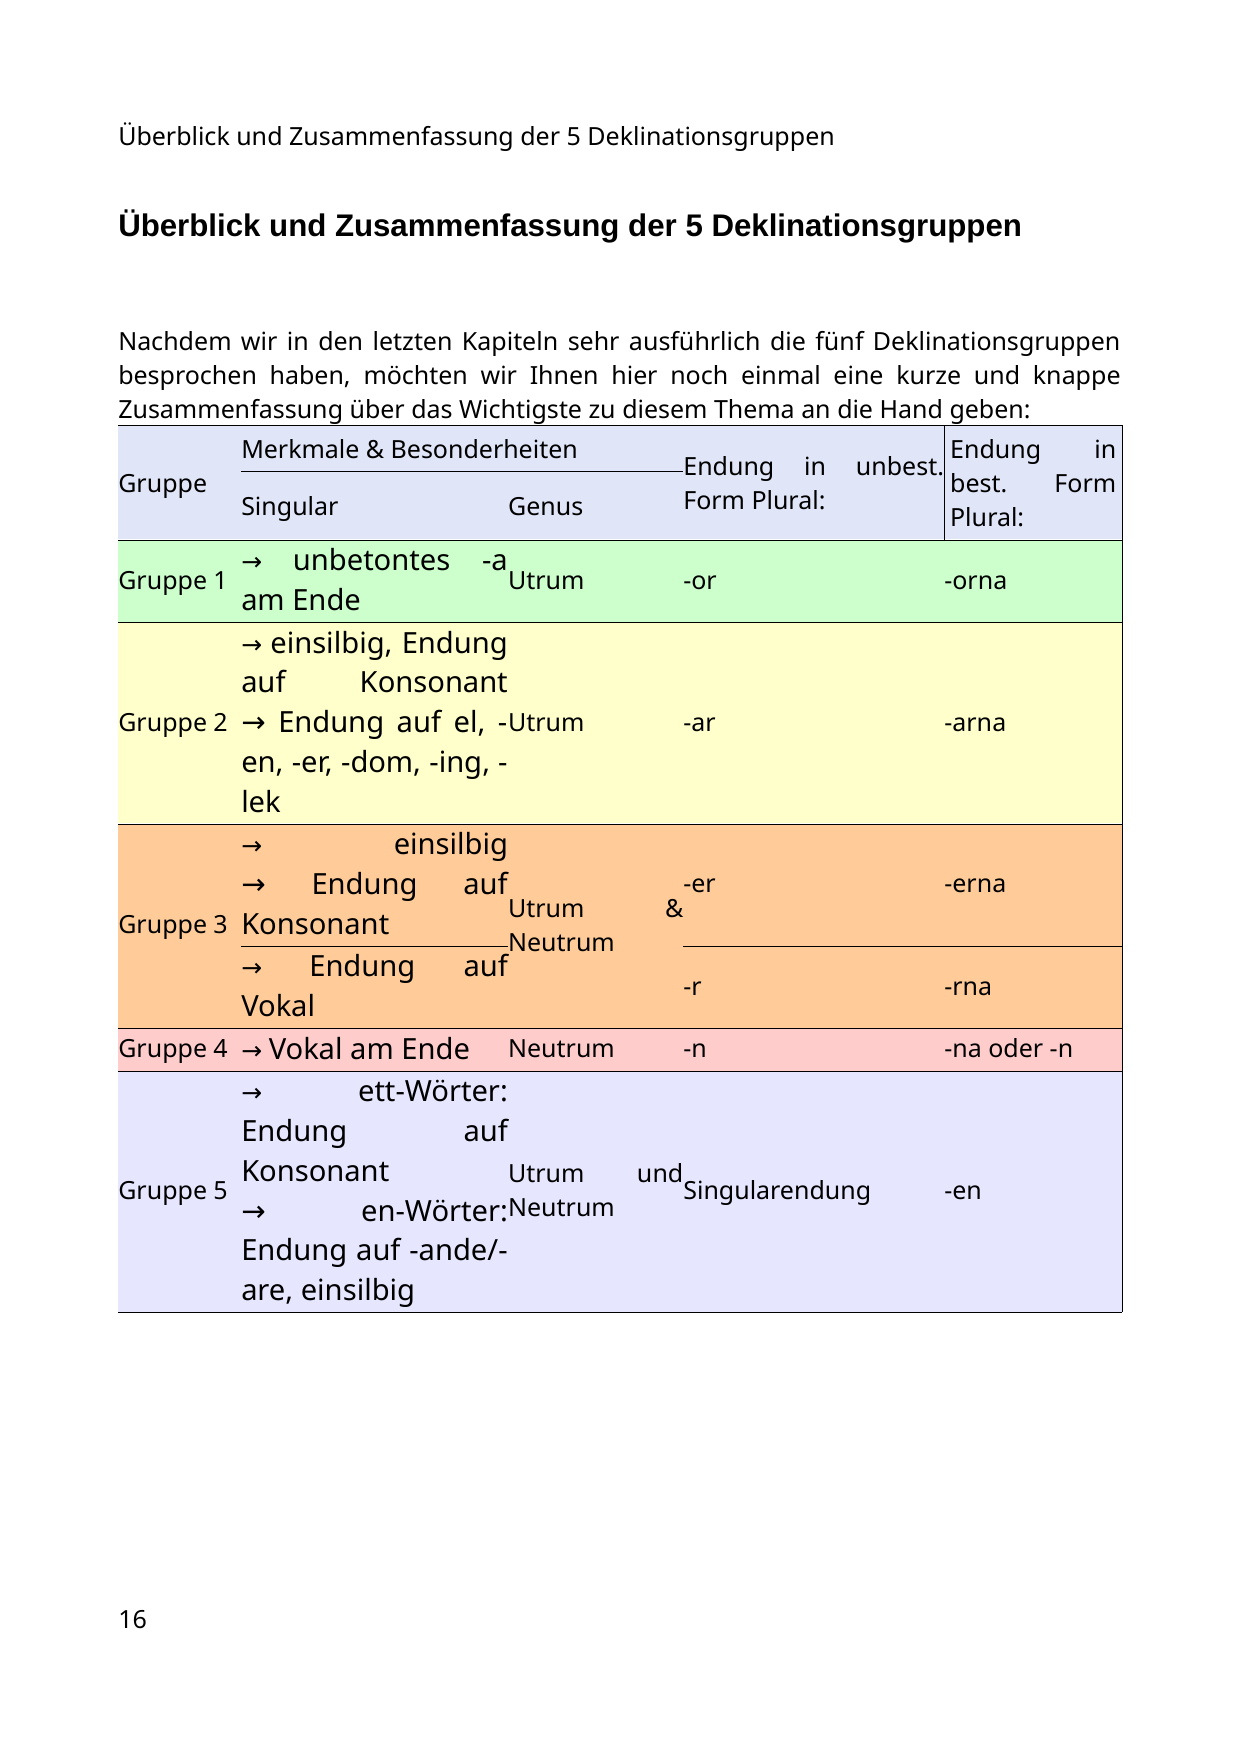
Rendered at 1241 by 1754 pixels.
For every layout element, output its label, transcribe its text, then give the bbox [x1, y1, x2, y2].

table_cell -or [683, 541, 944, 622]
table_cell Utrum [508, 623, 683, 823]
table_header Endung in unbest. Form Plural: [683, 426, 944, 471]
table_cell Utrum und Neutrum [508, 1072, 683, 1312]
table_cell -orna [944, 541, 1122, 622]
table_cell -arna [944, 623, 1122, 823]
table_header Merkmale & Besonderheiten [241, 426, 683, 471]
table_cell -r [683, 947, 944, 1028]
table_header Endung in best. Form Plural: [945, 426, 1122, 471]
table_cell Singular [241, 472, 508, 539]
table_cell → unbetontes -a am Ende [241, 541, 508, 622]
table_cell → einsilbig → Endung auf Konsonant [241, 825, 508, 946]
table_cell Singularendung [683, 1072, 944, 1312]
table_cell -en [944, 1072, 1122, 1312]
table_cell Gruppe 5 [118, 1072, 241, 1312]
table_cell Gruppe 2 [118, 623, 241, 823]
text Nachdem wir in den letzten Kapiteln sehr ausführlich die fünf Deklinationsgruppen besprochen haben, möchten wir Ihnen hier noch einmal eine kurze und knappe Zusammenfassung über das Wichtigste zu diesem Thema an die Hand geben: [118, 323, 1122, 425]
table_cell → einsilbig, Endung auf Konsonant → Endung auf el, -en, -er, -dom, -ing, -lek [241, 623, 508, 823]
table_cell Utrum & Neutrum [508, 825, 683, 1028]
table_cell Gruppe 4 [118, 1029, 241, 1071]
table_cell Gruppe 1 [118, 541, 241, 622]
table_cell Genus [508, 472, 683, 539]
table_cell Utrum [508, 541, 683, 622]
table_cell -ar [683, 623, 944, 823]
table_cell -erna [944, 825, 1122, 946]
table_cell → ett-Wörter: Endung auf Konsonant → en-Wörter: Endung auf -ande/-are, einsilbig [241, 1072, 508, 1312]
table_cell Neutrum [508, 1029, 683, 1071]
table_cell Gruppe 3 [118, 825, 241, 1028]
table_cell -rna [944, 947, 1122, 1028]
table_cell → Endung auf Vokal [241, 947, 508, 1028]
table_cell -n [683, 1029, 944, 1071]
table_cell → Vokal am Ende [241, 1029, 508, 1071]
table_cell -na oder -n [944, 1029, 1122, 1071]
subtitle Überblick und Zusammenfassung der 5 Deklinationsgruppen [118, 207, 1122, 243]
table_header Gruppe [118, 426, 241, 471]
table_cell -er [683, 825, 944, 946]
